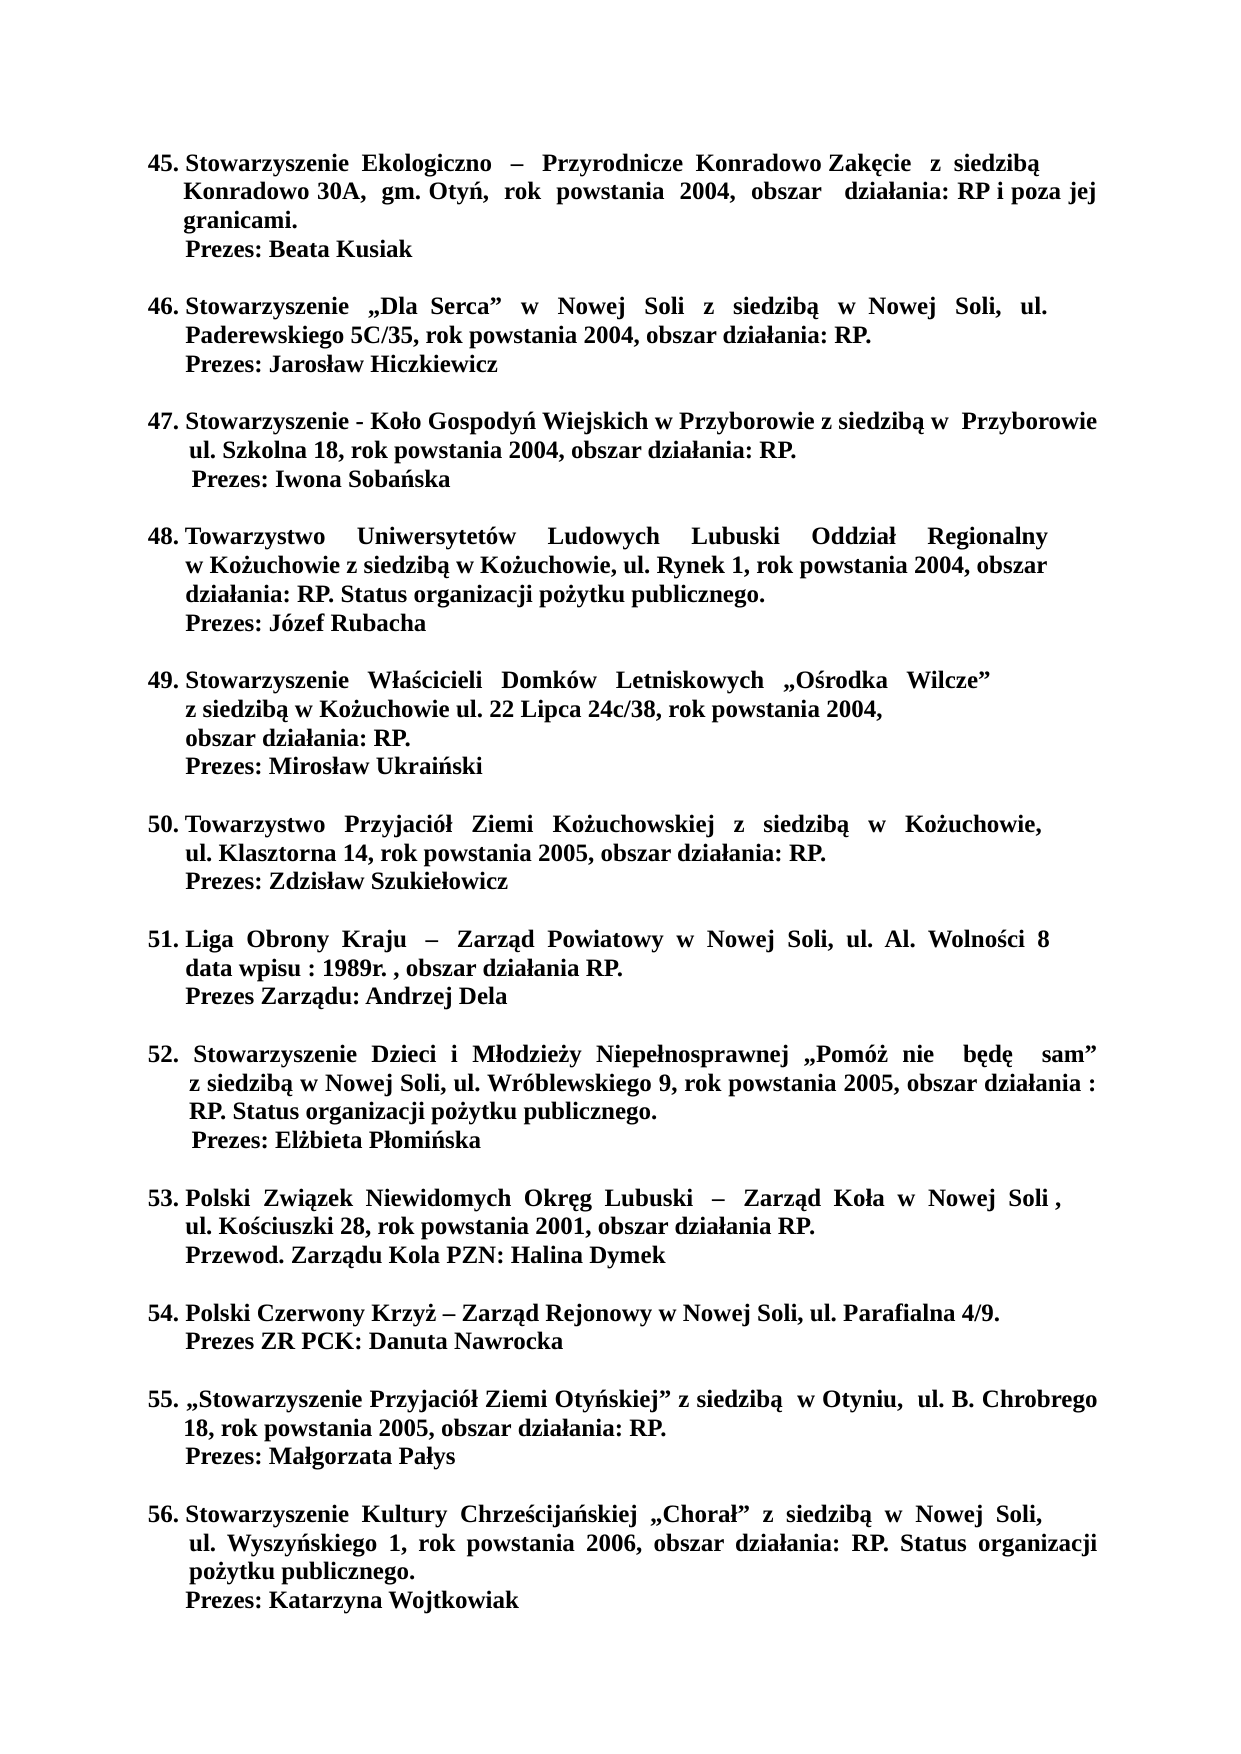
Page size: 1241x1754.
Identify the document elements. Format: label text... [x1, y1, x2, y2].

text 54. Polski Czerwony Krzyż – Zarząd Rejonowy w Nowej Soli, ul. Parafialna 4/9. [148, 1298, 1098, 1326]
text Konradowo 30A, gm. Otyń, rok powstania 2004, obszar działania: RP i poza jej granicami. [183, 176, 1098, 234]
text 50. Towarzystwo Przyjaciół Ziemi Kożuchowskiej z siedzibą w Kożuchowie, [148, 809, 1098, 838]
text Paderewskiego 5C/35, rok powstania 2004, obszar działania: RP. [148, 320, 1098, 349]
text Prezes Zarządu: Andrzej Dela [148, 981, 1098, 1010]
text 49. Stowarzyszenie Właścicieli Domków Letniskowych „Ośrodka Wilcze” [148, 665, 1098, 694]
text 53. Polski Związek Niewidomych Okręg Lubuski – Zarząd Koła w Nowej Soli , [148, 1183, 1098, 1211]
text Prezes: Beata Kusiak [148, 234, 1098, 263]
text Prezes: Elżbieta Płomińska [148, 1125, 1098, 1154]
text obszar działania: RP. [148, 723, 1098, 751]
text Prezes: Jarosław Hiczkiewicz [148, 349, 1098, 378]
text 56. Stowarzyszenie Kultury Chrześcijańskiej „Chorał” z siedzibą w Nowej Soli, [148, 1499, 1098, 1528]
text Prezes: Katarzyna Wojtkowiak [148, 1585, 1098, 1614]
text Przewod. Zarządu Kola PZN: Halina Dymek [148, 1240, 1098, 1269]
text 51. Liga Obrony Kraju – Zarząd Powiatowy w Nowej Soli, ul. Al. Wolności 8 [148, 924, 1098, 953]
text z siedzibą w Kożuchowie ul. 22 Lipca 24c/38, rok powstania 2004, [148, 694, 1098, 723]
text 45. Stowarzyszenie Ekologiczno – Przyrodnicze Konradowo Zakęcie z siedzibą [148, 148, 1098, 176]
text ul. Kościuszki 28, rok powstania 2001, obszar działania RP. [148, 1211, 1098, 1240]
text działania: RP. Status organizacji pożytku publicznego. [148, 579, 1098, 608]
text 52. Stowarzyszenie Dzieci i Młodzieży Niepełnosprawnej „Pomóż nie będę sam” z siedzibą w Nowej Soli, ul. Wróblewskiego 9, rok powstania 2005, obszar działania : RP. Status organizacji pożytku publicznego. [148, 1039, 1098, 1125]
text data wpisu : 1989r. , obszar działania RP. [148, 953, 1098, 981]
text Prezes: Małgorzata Pałys [148, 1441, 1098, 1470]
text 55. „Stowarzyszenie Przyjaciół Ziemi Otyńskiej” z siedzibą w Otyniu, ul. B. Chrobrego 18, rok powstania 2005, obszar działania: RP. [148, 1384, 1098, 1441]
text 47. Stowarzyszenie - Koło Gospodyń Wiejskich w Przyborowie z siedzibą w Przyborowie ul. Szkolna 18, rok powstania 2004, obszar działania: RP. [148, 406, 1098, 464]
text ul. Wyszyńskiego 1, rok powstania 2006, obszar działania: RP. Status organizacji pożytku publicznego. [189, 1528, 1098, 1585]
text Prezes: Mirosław Ukraiński [148, 751, 1098, 780]
text 46. Stowarzyszenie „Dla Serca” w Nowej Soli z siedzibą w Nowej Soli, ul. [148, 291, 1098, 320]
text Prezes: Zdzisław Szukiełowicz [148, 866, 1098, 895]
text 48. Towarzystwo Uniwersytetów Ludowych Lubuski Oddział Regionalny [148, 521, 1098, 550]
text ul. Klasztorna 14, rok powstania 2005, obszar działania: RP. [148, 838, 1098, 866]
text Prezes: Józef Rubacha [148, 608, 1098, 636]
text Prezes ZR PCK: Danuta Nawrocka [148, 1326, 1098, 1355]
text Prezes: Iwona Sobańska [148, 464, 1098, 493]
text w Kożuchowie z siedzibą w Kożuchowie, ul. Rynek 1, rok powstania 2004, obszar [148, 550, 1098, 579]
